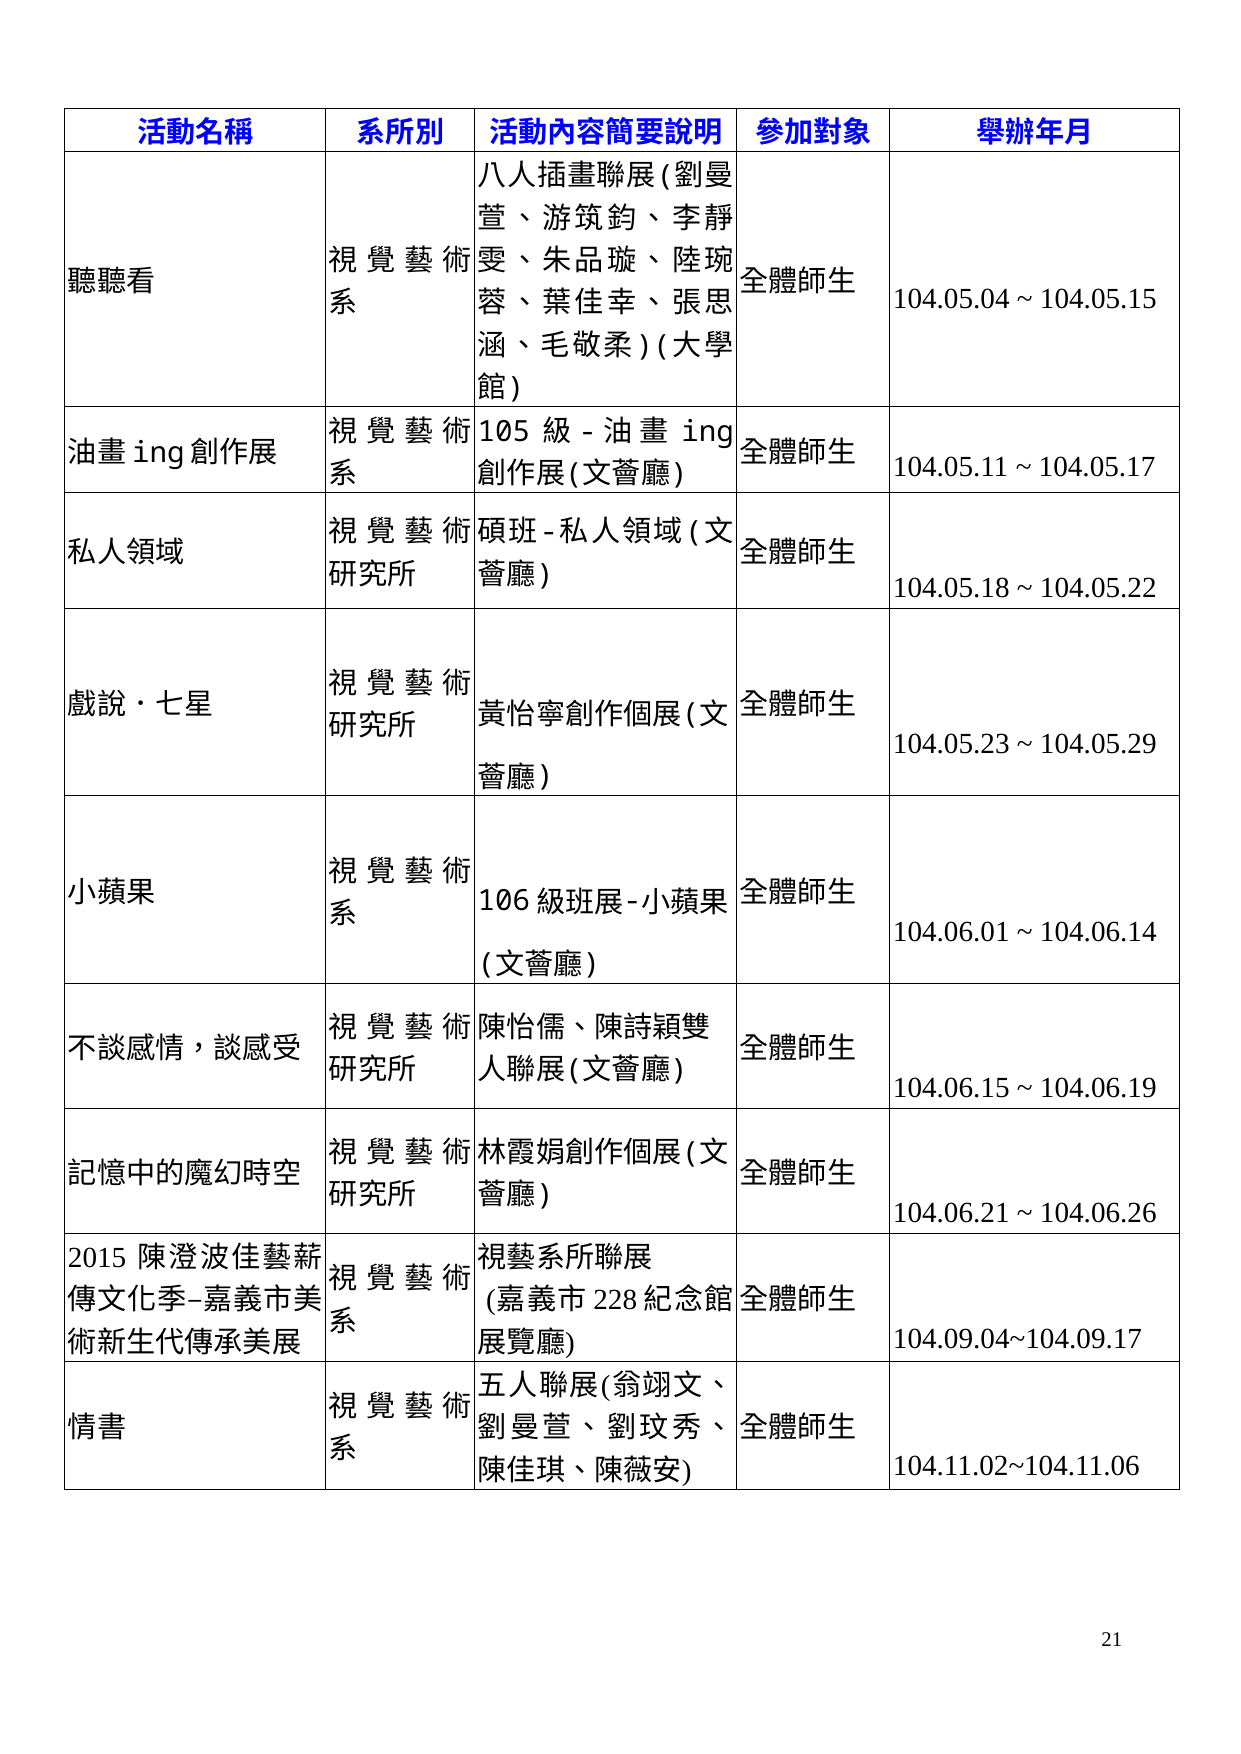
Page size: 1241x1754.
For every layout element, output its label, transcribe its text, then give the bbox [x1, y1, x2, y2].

table_cell 陳怡儒、陳詩穎雙人聯展(文薈廳) [475, 984, 736, 1108]
table_header 舉辦年月 [890, 109, 1179, 151]
table_cell 104.06.01 ~ 104.06.14 [890, 796, 1179, 983]
table_cell 戲說．七星 [65, 609, 325, 795]
table_header 參加對象 [737, 109, 889, 151]
table_cell 全體師生 [737, 1109, 889, 1233]
table_header 活動名稱 [65, 109, 325, 151]
table_cell 視覺藝術系 [326, 152, 474, 406]
table_cell 油畫ing創作展 [65, 407, 325, 492]
table_cell 視覺藝術系 [326, 407, 474, 492]
table_cell 五人聯展(翁翊文、劉曼萱、劉玟秀、陳佳琪、陳薇安) [475, 1362, 736, 1488]
table_cell 全體師生 [737, 407, 889, 492]
table_cell 104.05.04 ~ 104.05.15 [890, 152, 1179, 406]
table_cell 聽聽看 [65, 152, 325, 406]
table_cell 不談感情，談感受 [65, 984, 325, 1108]
table_header 活動內容簡要說明 [475, 109, 736, 151]
table_cell 視覺藝術研究所 [326, 1109, 474, 1233]
table_cell 105級-油畫ing創作展(文薈廳) [475, 407, 736, 492]
table_cell 碩班-私人領域(文薈廳) [475, 493, 736, 608]
table_cell 視藝系所聯展 (嘉義市228紀念館展覽廳) [475, 1234, 736, 1361]
table_header 系所別 [326, 109, 474, 151]
table_cell 全體師生 [737, 1362, 889, 1488]
table_cell 視覺藝術系 [326, 1234, 474, 1361]
table_cell 視覺藝術研究所 [326, 984, 474, 1108]
table_cell 視覺藝術系 [326, 796, 474, 983]
table_cell 視覺藝術研究所 [326, 493, 474, 608]
table_cell 104.05.18 ~ 104.05.22 [890, 493, 1179, 608]
table_cell 106級班展-小蘋果(文薈廳) [475, 796, 736, 983]
table_cell 104.05.23 ~ 104.05.29 [890, 609, 1179, 795]
table_cell 全體師生 [737, 1234, 889, 1361]
table_cell 2015 陳澄波佳藝薪傳文化季–嘉義市美術新生代傳承美展 [65, 1234, 325, 1361]
table_cell 視覺藝術研究所 [326, 609, 474, 795]
table_cell 黃怡寧創作個展(文薈廳) [475, 609, 736, 795]
table_cell 104.06.15 ~ 104.06.19 [890, 984, 1179, 1108]
table_cell 104.06.21 ~ 104.06.26 [890, 1109, 1179, 1233]
table_cell 全體師生 [737, 796, 889, 983]
table_cell 全體師生 [737, 609, 889, 795]
table_cell 記憶中的魔幻時空 [65, 1109, 325, 1233]
table_cell 視覺藝術系 [326, 1362, 474, 1488]
table_cell 全體師生 [737, 152, 889, 406]
table_cell 私人領域 [65, 493, 325, 608]
table_cell 全體師生 [737, 493, 889, 608]
table_cell 小蘋果 [65, 796, 325, 983]
table_cell 林霞娟創作個展(文薈廳) [475, 1109, 736, 1233]
table_cell 全體師生 [737, 984, 889, 1108]
table_cell 104.09.04~104.09.17 [890, 1234, 1179, 1361]
table_cell 情書 [65, 1362, 325, 1488]
table_cell 104.05.11 ~ 104.05.17 [890, 407, 1179, 492]
table_cell 104.11.02~104.11.06 [890, 1362, 1179, 1488]
table_cell 八人插畫聯展(劉曼萱、游筑鈞、李靜雯、朱品璇、陸琬蓉、葉佳幸、張思涵、毛敬柔)(大學館) [475, 152, 736, 406]
